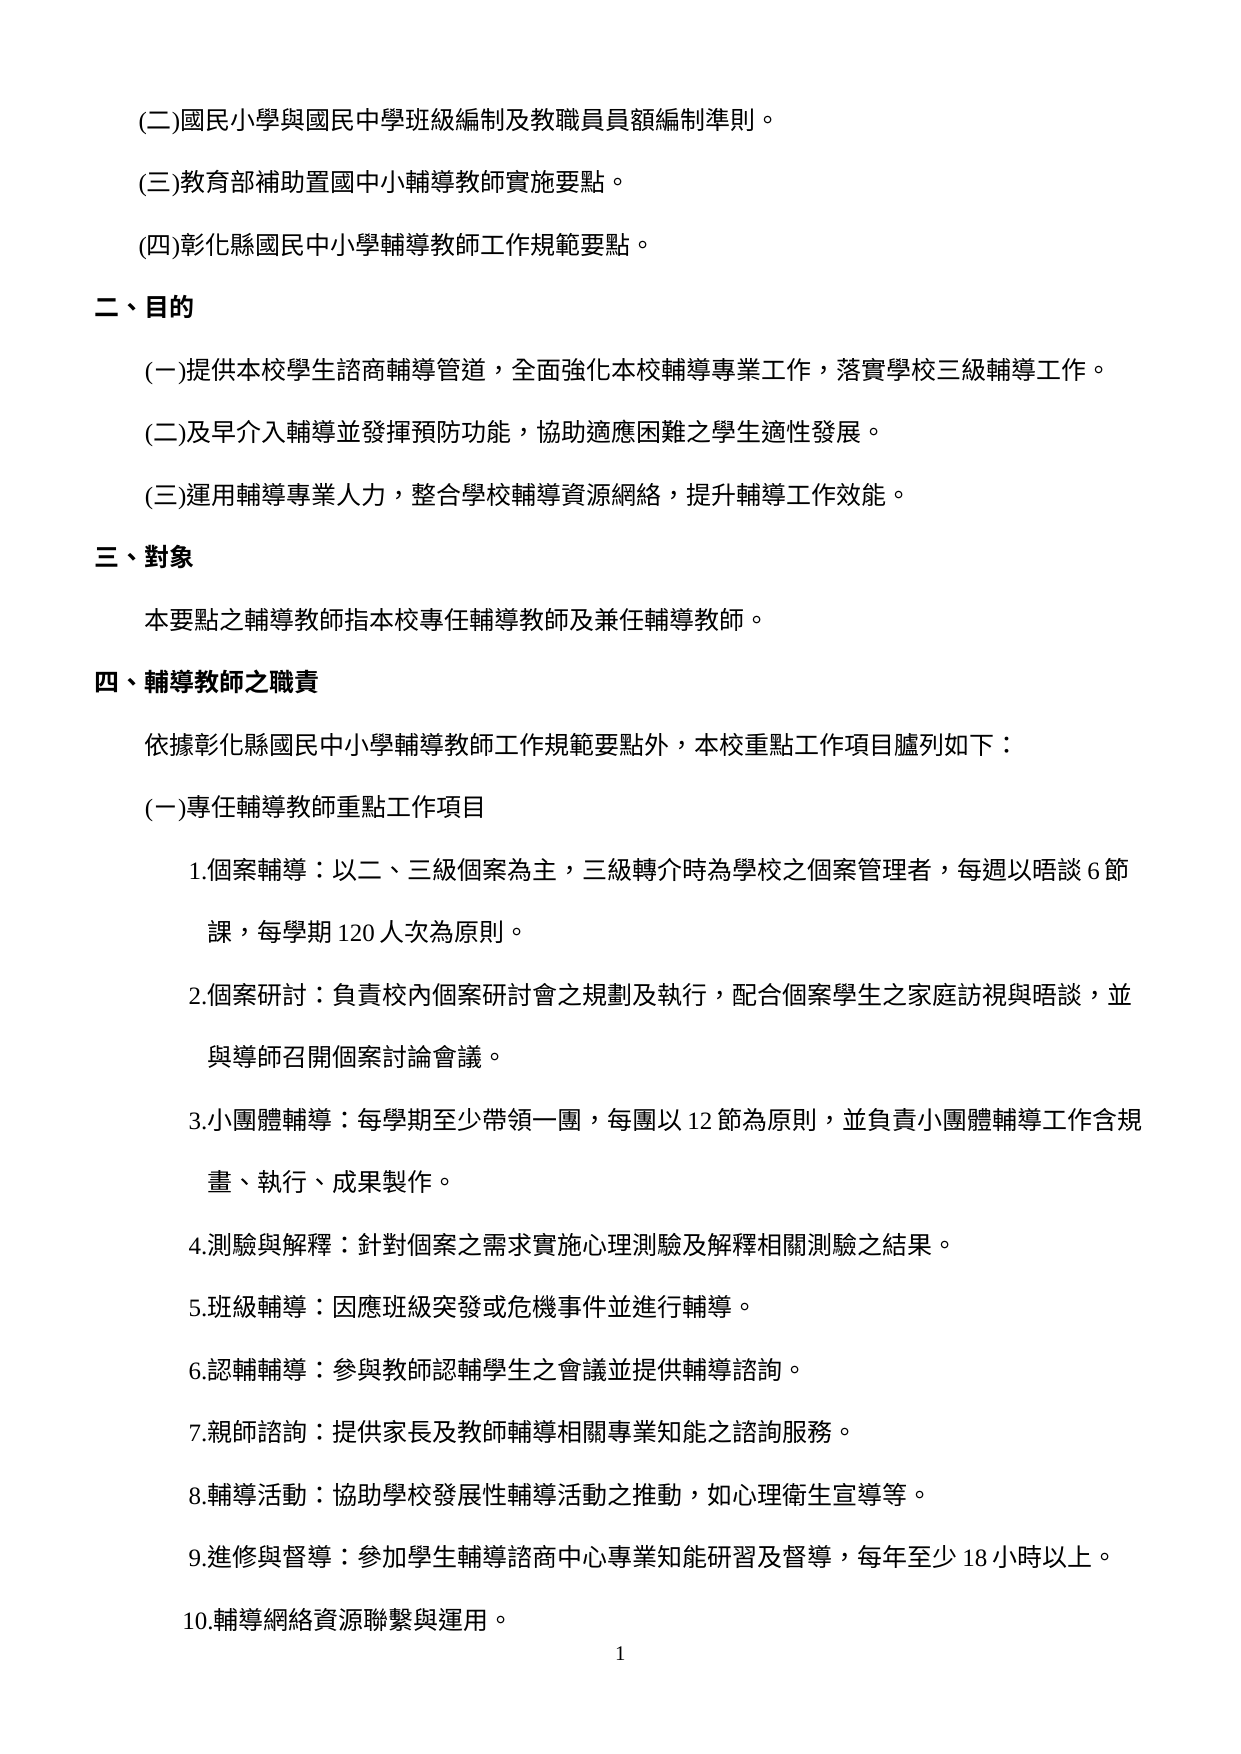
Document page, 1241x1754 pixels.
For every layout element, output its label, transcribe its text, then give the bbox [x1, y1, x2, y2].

text 三、對象 [94, 514, 1133, 577]
text 5.班級輔導：因應班級突發或危機事件並進行輔導。 [94, 1264, 1146, 1327]
text (四)彰化縣國民中小學輔導教師工作規範要點。 [107, 202, 1146, 264]
text 6.認輔輔導：參與教師認輔學生之會議並提供輔導諮詢。 [94, 1327, 1146, 1389]
text (二)及早介入輔導並發揮預防功能，協助適應困難之學生適性發展。 [113, 389, 1133, 452]
text (三)教育部補助置國中小輔導教師實施要點。 [107, 139, 1146, 202]
text 依據彰化縣國民中小學輔導教師工作規範要點外，本校重點工作項目臚列如下： [94, 702, 1133, 764]
text 2.個案研討：負責校內個案研討會之規劃及執行，配合個案學生之家庭訪視與晤談，並 [94, 952, 1146, 1014]
text 畫、執行、成果製作。 [94, 1139, 1146, 1202]
text (二)國民小學與國民中學班級編制及教職員員額編制準則。 [107, 77, 1146, 139]
text 10.輔導網絡資源聯繫與運用。 [94, 1577, 1146, 1639]
text 二、目的 [94, 264, 1133, 327]
text 與導師召開個案討論會議。 [94, 1014, 1146, 1077]
text 1.個案輔導：以二、三級個案為主，三級轉介時為學校之個案管理者，每週以晤談6節 [132, 827, 1146, 889]
text 8.輔導活動：協助學校發展性輔導活動之推動，如心理衛生宣導等。 [94, 1452, 1146, 1514]
text (ㄧ)專任輔導教師重點工作項目 [94, 764, 1133, 827]
text (三)運用輔導專業人力，整合學校輔導資源網絡，提升輔導工作效能。 [113, 452, 1133, 514]
text 課，每學期120人次為原則。 [132, 889, 1146, 952]
text (ㄧ)提供本校學生諮商輔導管道，全面強化本校輔導專業工作，落實學校三級輔導工作。 [113, 327, 1133, 389]
text 4.測驗與解釋：針對個案之需求實施心理測驗及解釋相關測驗之結果。 [94, 1202, 1146, 1264]
text 9.進修與督導：參加學生輔導諮商中心專業知能研習及督導，每年至少18小時以上。 [94, 1514, 1146, 1577]
text 7.親師諮詢：提供家長及教師輔導相關專業知能之諮詢服務。 [94, 1389, 1146, 1452]
text 本要點之輔導教師指本校專任輔導教師及兼任輔導教師。 [132, 577, 1133, 639]
text 四、輔導教師之職責 [94, 639, 1133, 702]
text 3.小團體輔導：每學期至少帶領一團，每團以12節為原則，並負責小團體輔導工作含規 [94, 1077, 1146, 1139]
